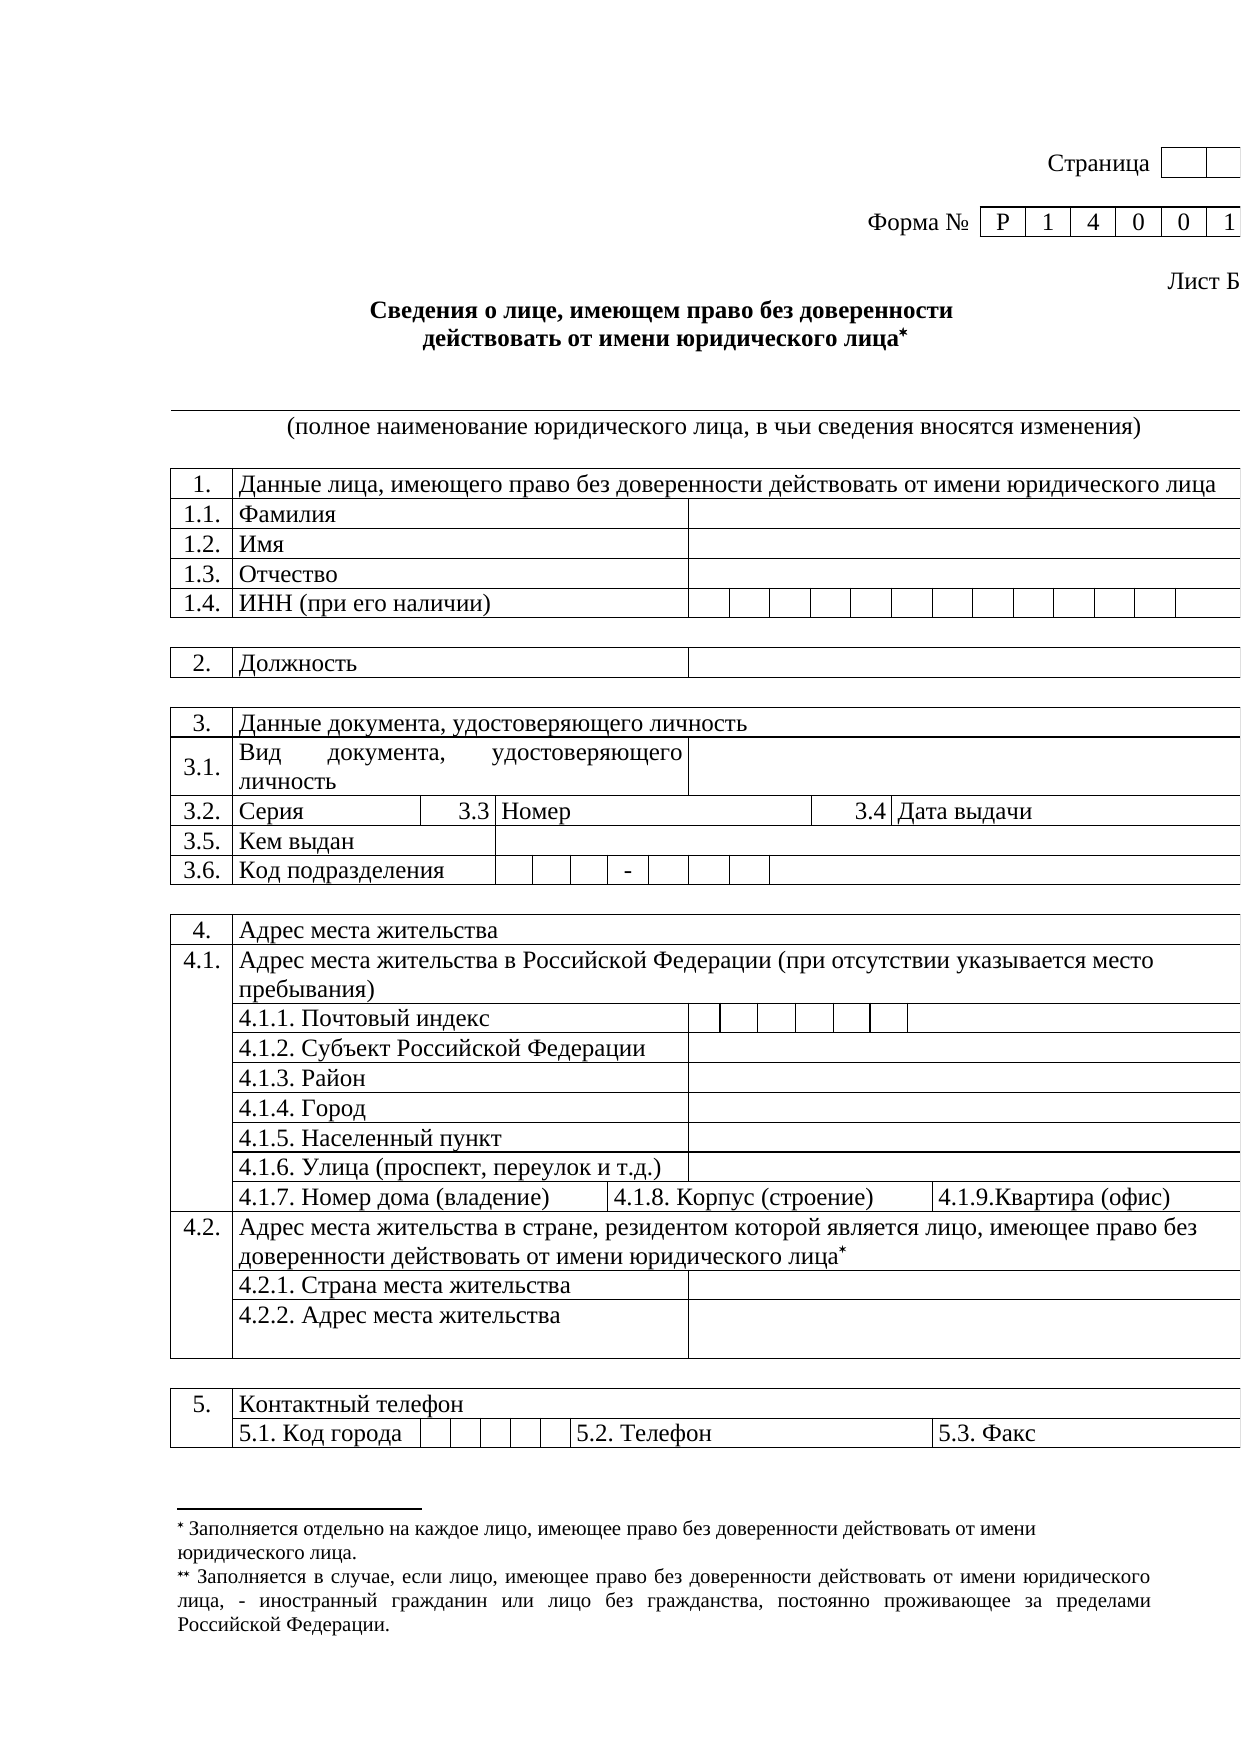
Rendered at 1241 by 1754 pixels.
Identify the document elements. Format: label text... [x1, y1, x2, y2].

table_cell [689, 1300, 1240, 1358]
table_cell [892, 589, 932, 617]
table_header Контактный телефон [233, 1389, 1240, 1417]
table_cell 4.1.8. Корпус (строение) [608, 1182, 932, 1211]
table_cell [758, 1004, 795, 1032]
table_cell 4.2. [171, 1212, 232, 1269]
table_cell 3.5. [171, 826, 232, 854]
table_cell [511, 1419, 540, 1447]
table_cell [451, 1419, 480, 1447]
table_cell [689, 1123, 1240, 1151]
table_cell [770, 589, 810, 617]
table_cell 4.1.7. Номер дома (владение) [233, 1182, 607, 1211]
table_cell [689, 1033, 1240, 1062]
table_cell [496, 826, 1240, 854]
table_cell 5.1. Код города [233, 1419, 420, 1447]
text действовать от имени юридического лица [177, 323, 1152, 352]
table_cell 1.2. [171, 529, 232, 558]
table_cell [689, 738, 1240, 795]
table_cell 4.1.5. Населенный пункт [233, 1123, 688, 1151]
table_cell [571, 856, 607, 884]
table_cell [871, 1004, 907, 1032]
table_cell [171, 1062, 232, 1092]
table_header 3. [171, 708, 232, 736]
table_cell 4.1. [171, 945, 232, 1002]
table_cell [171, 1092, 232, 1122]
table_cell Адрес места жительства в Российской Федерации (при отсутствии указывается место пребывания) [233, 945, 1240, 1002]
table_cell [908, 1004, 1240, 1032]
table_cell 3.6. [171, 856, 232, 884]
table_cell [689, 499, 1240, 528]
table_cell [1216, 589, 1240, 617]
table_cell [834, 1004, 869, 1032]
table_cell [721, 1004, 757, 1032]
table_cell [421, 1419, 450, 1447]
table_cell [1176, 589, 1216, 617]
table_header 2. [171, 648, 232, 677]
table_cell 1.3. [171, 559, 232, 587]
table_cell Имя [233, 529, 688, 558]
table_cell [796, 1004, 833, 1032]
table_cell [689, 559, 1240, 587]
table_header Данные лица, имеющего право без доверенности действовать от имени юридического лица [233, 469, 1240, 498]
table_header 5. [171, 1389, 232, 1417]
table_cell Вид документа, удостоверяющего личность [233, 738, 688, 795]
table_cell [770, 856, 1240, 884]
table_header 0 [1162, 208, 1206, 236]
table_cell [689, 1153, 1240, 1181]
table_header Должность [233, 648, 688, 677]
table_cell 3.1. [171, 738, 232, 795]
table_cell [689, 856, 729, 884]
table_cell [689, 589, 729, 617]
table_header Форма № [166, 206, 980, 236]
table_cell [171, 1181, 232, 1211]
table_cell (полное наименование юридического лица, в чьи сведения вносятся изменения) [171, 411, 1240, 439]
table_cell [851, 589, 891, 617]
table_header 4 [1071, 208, 1115, 236]
table_cell [1135, 589, 1175, 617]
table_header 1 [1026, 208, 1070, 236]
table_cell Дата выдачи [892, 796, 1240, 825]
table_cell [689, 1063, 1240, 1092]
table_cell Адрес места жительства в стране, резидентом которой является лицо, имеющее право без доверенности действовать от имени юридического лица [233, 1212, 1240, 1269]
table_cell 3.3 [421, 796, 495, 825]
table_cell 4.1.1. Почтовый индекс [233, 1004, 688, 1032]
table_cell 4.1.4. Город [233, 1093, 688, 1122]
table_cell 4.1.3. Район [233, 1063, 688, 1092]
table_cell 4.1.6. Улица (проспект, переулок и т.д.) [233, 1153, 688, 1181]
table_cell [171, 1151, 232, 1181]
table_cell [171, 1032, 232, 1062]
table_header [171, 381, 1240, 410]
table_cell [689, 1004, 719, 1032]
table_cell [933, 589, 972, 617]
table_cell [689, 1271, 1240, 1299]
table_cell 4.2.1. Страна места жительства [233, 1271, 688, 1299]
table_cell Отчество [233, 559, 688, 587]
table_header 4. [171, 915, 232, 944]
table_header Адрес места жительства [233, 915, 1240, 944]
text Сведения о лице, имеющем право без доверенности [177, 295, 1152, 323]
table_cell [730, 856, 769, 884]
table_cell [973, 589, 1013, 617]
table_header 0 [1116, 208, 1161, 236]
table_header Данные документа, удостоверяющего личность [233, 708, 1240, 736]
table_cell 5.2. Телефон [571, 1419, 932, 1447]
table_cell Серия [233, 796, 420, 825]
table_cell [171, 1003, 232, 1032]
table_header Лист Б [166, 266, 1240, 295]
table_cell 4.1.9.Квартира (офис) [933, 1182, 1240, 1211]
table_cell [649, 856, 688, 884]
text Заполняется отдельно на каждое лицо, имеющее право без доверенности действовать от имени юридического лица. [177, 1516, 1152, 1564]
table_cell 1.4. [171, 589, 232, 617]
table_cell Номер [496, 796, 811, 825]
table_cell [533, 856, 570, 884]
table_cell [541, 1419, 570, 1447]
table_cell Кем выдан [233, 826, 495, 854]
table_cell [1014, 589, 1053, 617]
table_cell 3.2. [171, 796, 232, 825]
table_cell ИНН (при его наличии) [233, 589, 688, 617]
table_header 1 [1207, 208, 1240, 236]
table_cell Код подразделения [233, 856, 495, 884]
table_cell [730, 589, 769, 617]
table_cell [1095, 589, 1134, 617]
table_cell [496, 856, 532, 884]
table_cell [689, 1093, 1240, 1122]
table_cell 4.2.2. Адрес места жительства [233, 1300, 688, 1358]
table_cell [481, 1419, 510, 1447]
table_cell [171, 1270, 232, 1299]
table_cell Фамилия [233, 499, 688, 528]
table_header 1. [171, 469, 232, 498]
table_header Страница [166, 147, 1161, 177]
table_cell [171, 1122, 232, 1151]
table_header [1162, 148, 1206, 177]
table_cell 1.1. [171, 499, 232, 528]
table_cell 3.4 [812, 796, 891, 825]
table_header Р [981, 208, 1025, 236]
table_cell [689, 529, 1240, 558]
table_header [1207, 148, 1240, 177]
table_cell [171, 1418, 232, 1447]
table_header [689, 648, 1240, 677]
table_cell [811, 589, 850, 617]
table_cell 5.3. Факс [933, 1419, 1240, 1447]
table_cell [1054, 589, 1094, 617]
table_cell 4.1.2. Субъект Российской Федерации [233, 1033, 688, 1062]
table_cell - [608, 856, 648, 884]
table_cell [171, 1299, 232, 1358]
